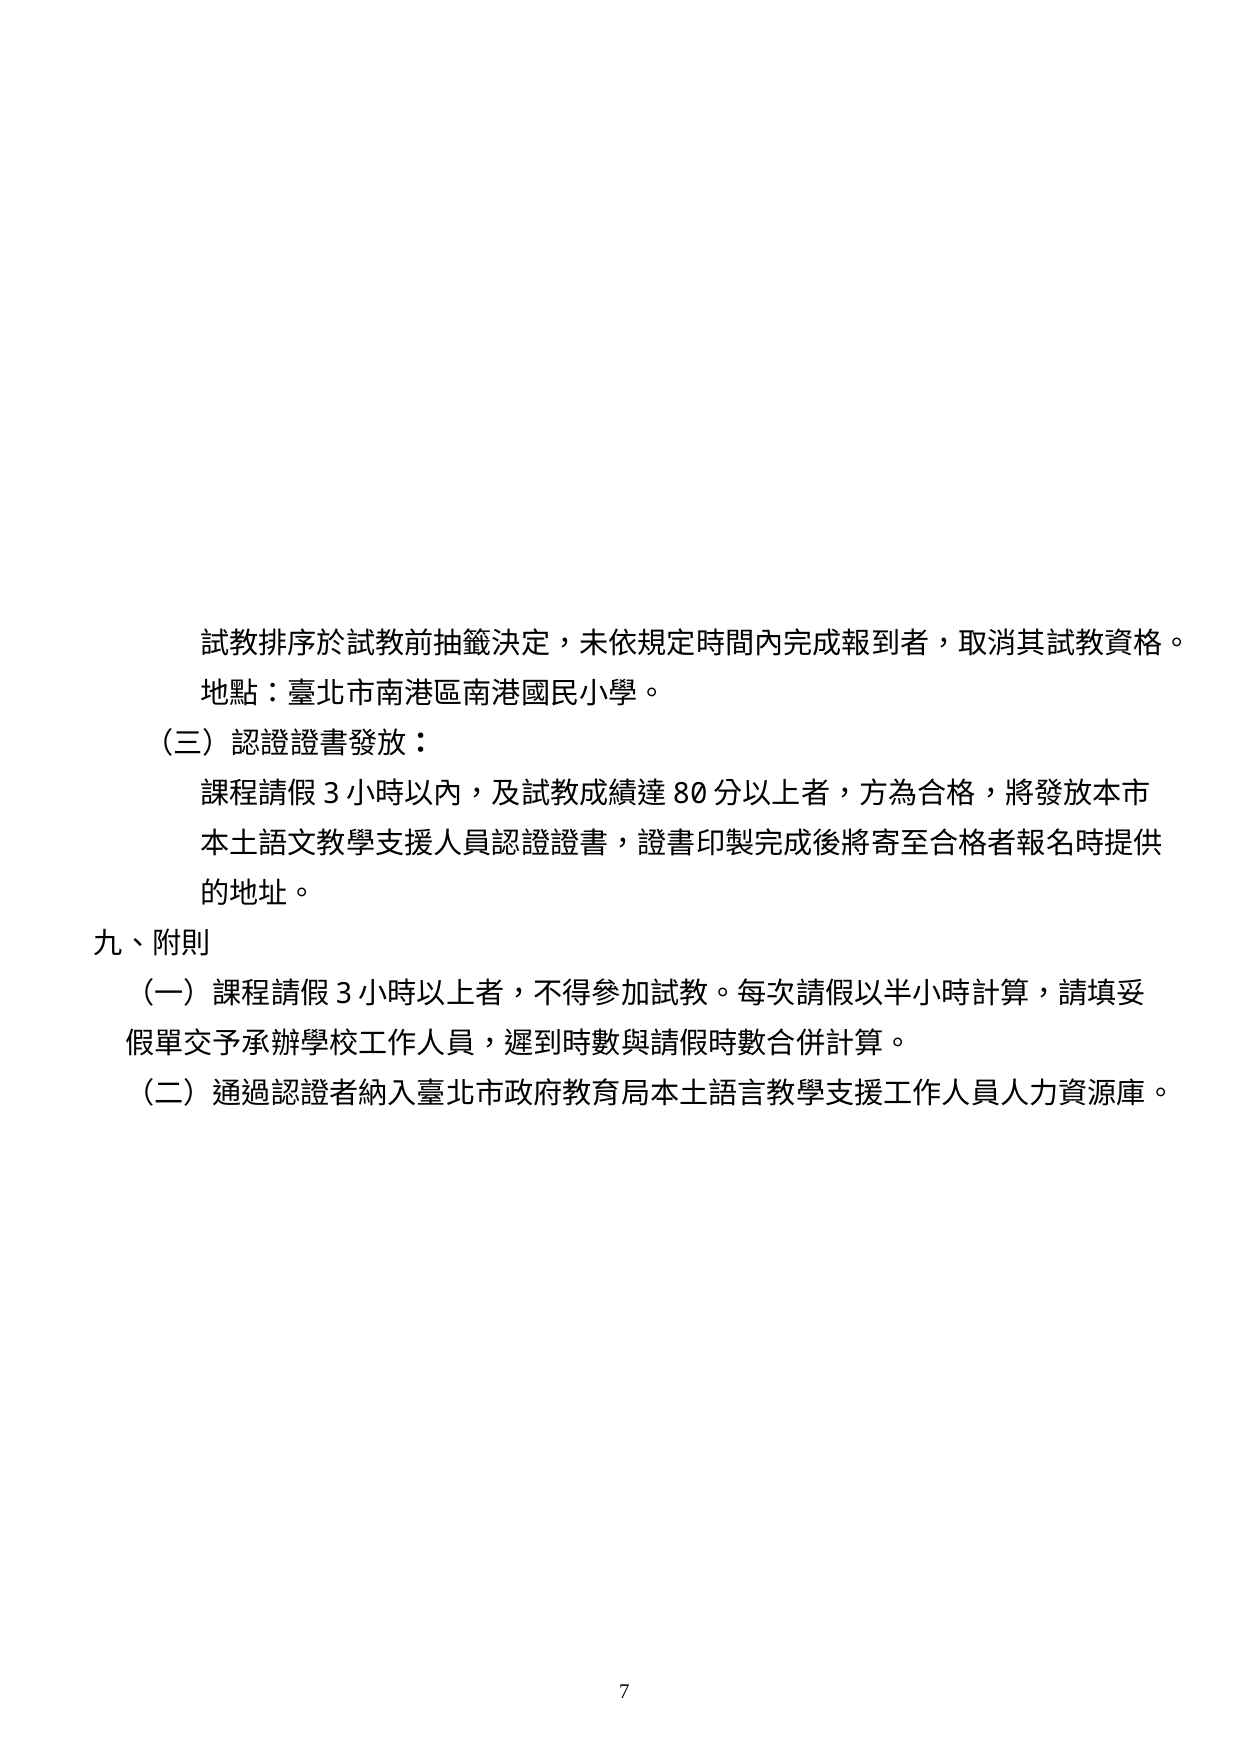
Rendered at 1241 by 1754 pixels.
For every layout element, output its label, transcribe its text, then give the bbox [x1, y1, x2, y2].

text 試教時間：114年7月15日(星期二)13:30前報到，14:00開始試教，試教排序於試教前抽籤決定，未依規定時間內完成報到者，取消其試教資格。 [200, 613, 1165, 663]
text 九、附則 [94, 913, 1165, 963]
text 課程請假3小時以內，及試教成績達80分以上者，方為合格，將發放本市本土語文教學支援人員認證證書，證書印製完成後將寄至合格者報名時提供的地址。 [200, 763, 1165, 913]
text （三）認證證書發放： [144, 713, 1165, 763]
text （二）通過認證者納入臺北市政府教育局本土語言教學支援工作人員人力資源庫。 [125, 1063, 1165, 1113]
text 地點：臺北市南港區南港國民小學。 [200, 663, 1165, 713]
text （一）課程請假3小時以上者，不得參加試教。每次請假以半小時計算，請填妥假單交予承辦學校工作人員，遲到時數與請假時數合併計算。 [125, 963, 1165, 1063]
